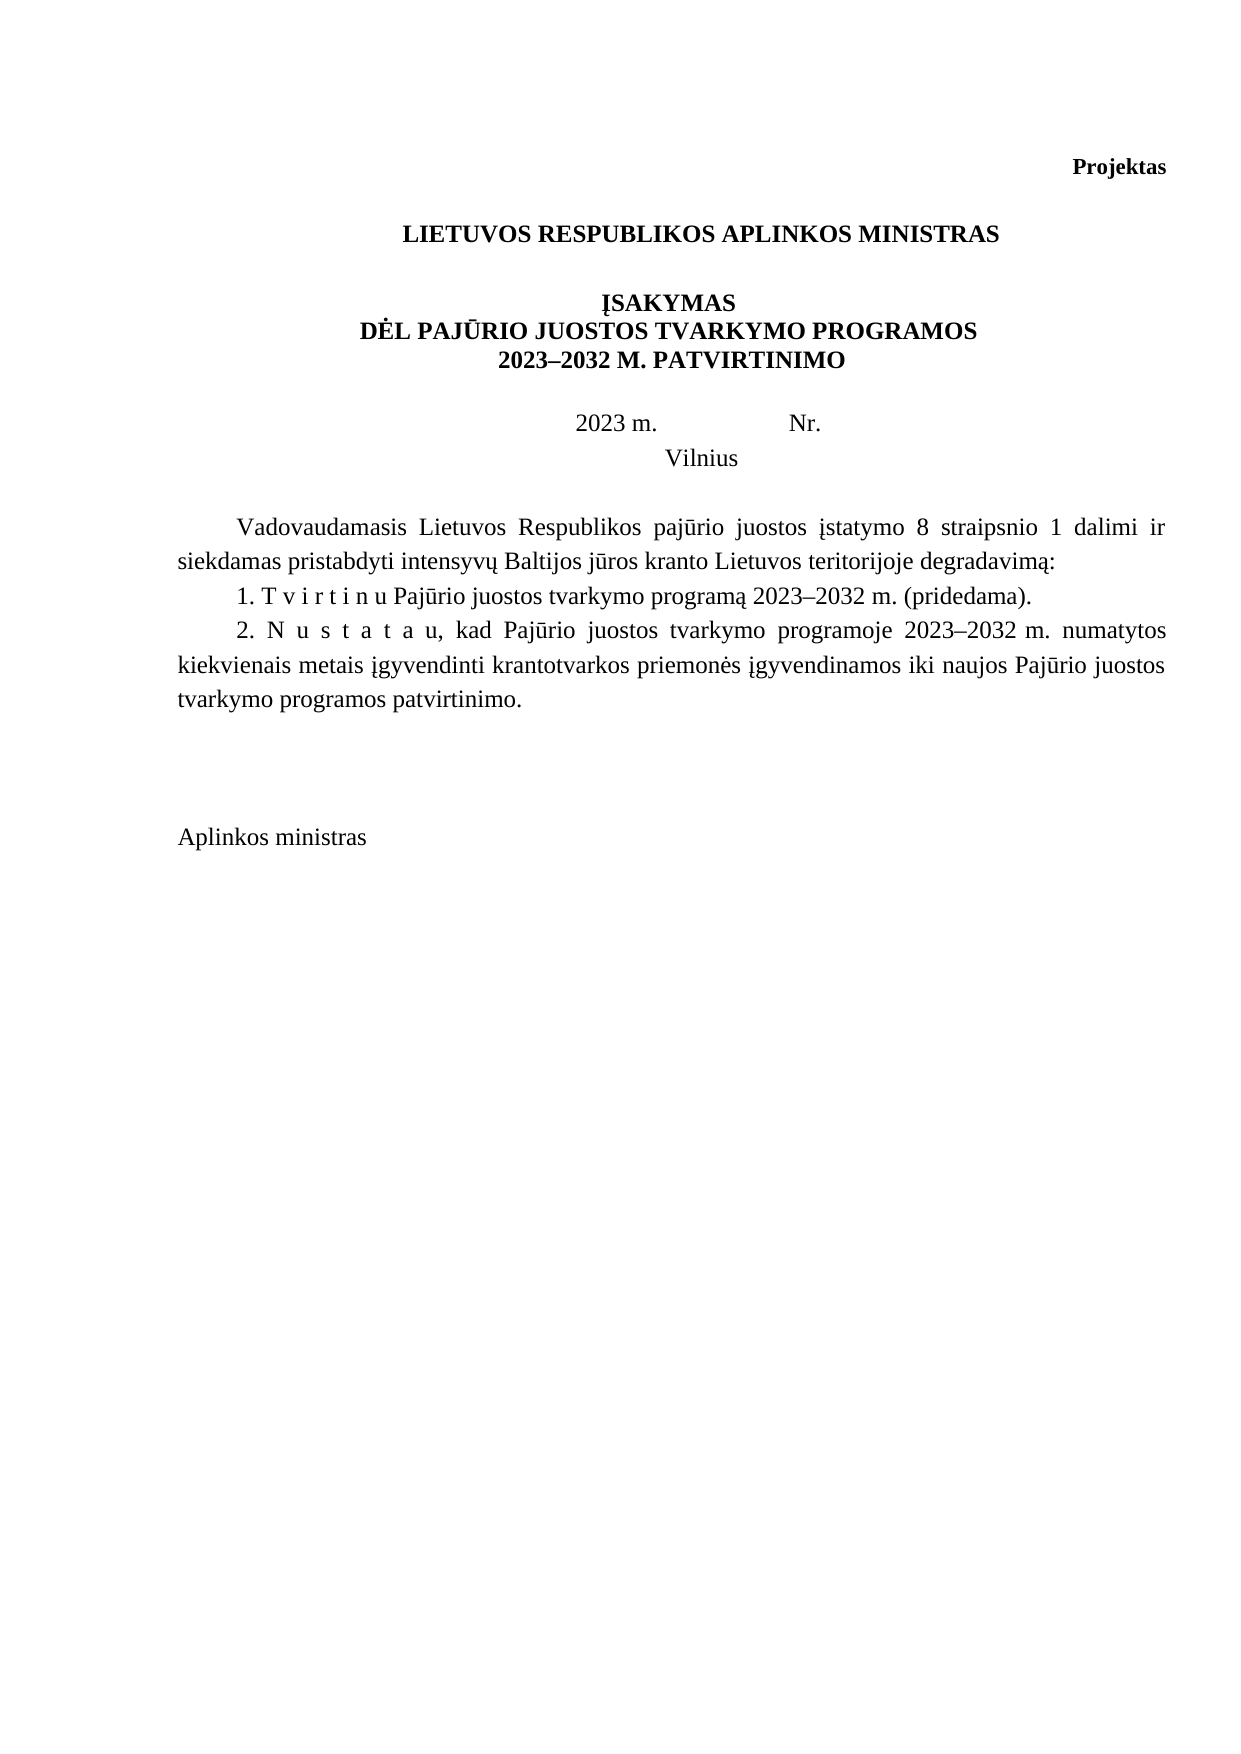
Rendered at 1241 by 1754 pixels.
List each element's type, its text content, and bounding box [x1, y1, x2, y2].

text ĮSAKYMAS [177, 288, 1166, 316]
text Aplinkos ministras [177, 822, 1166, 851]
text 2023 m. Nr. [177, 408, 1166, 437]
text 1. T v i r t i n u Pajūrio juostos tvarkymo programą 2023–2032 m. (pridedama). [177, 581, 1166, 609]
text 2. N u s t a t a u, kad Pajūrio juostos tvarkymo programoje 2023–2032 m. numatytos kiekvienais metais įgyvendinti krantotvarkos priemonės įgyvendinamos iki naujos Pajūrio juostos tvarkymo programos patvirtinimo. [177, 615, 1166, 713]
text Projektas [177, 153, 1166, 179]
text LIETUVOS RESPUBLIKOS APLINKOS MINISTRAS [177, 219, 1166, 247]
text Vilnius [177, 443, 1166, 472]
text DĖL PAJŪRIO JUOSTOS TVARKYMO PROGRAMOS 2023–2032 M. PATVIRTINIMO [177, 316, 1166, 374]
text Vadovaudamasis Lietuvos Respublikos pajūrio juostos įstatymo 8 straipsnio 1 dalimi ir siekdamas pristabdyti intensyvų Baltijos jūros kranto Lietuvos teritorijoje degradavimą: [177, 512, 1166, 575]
